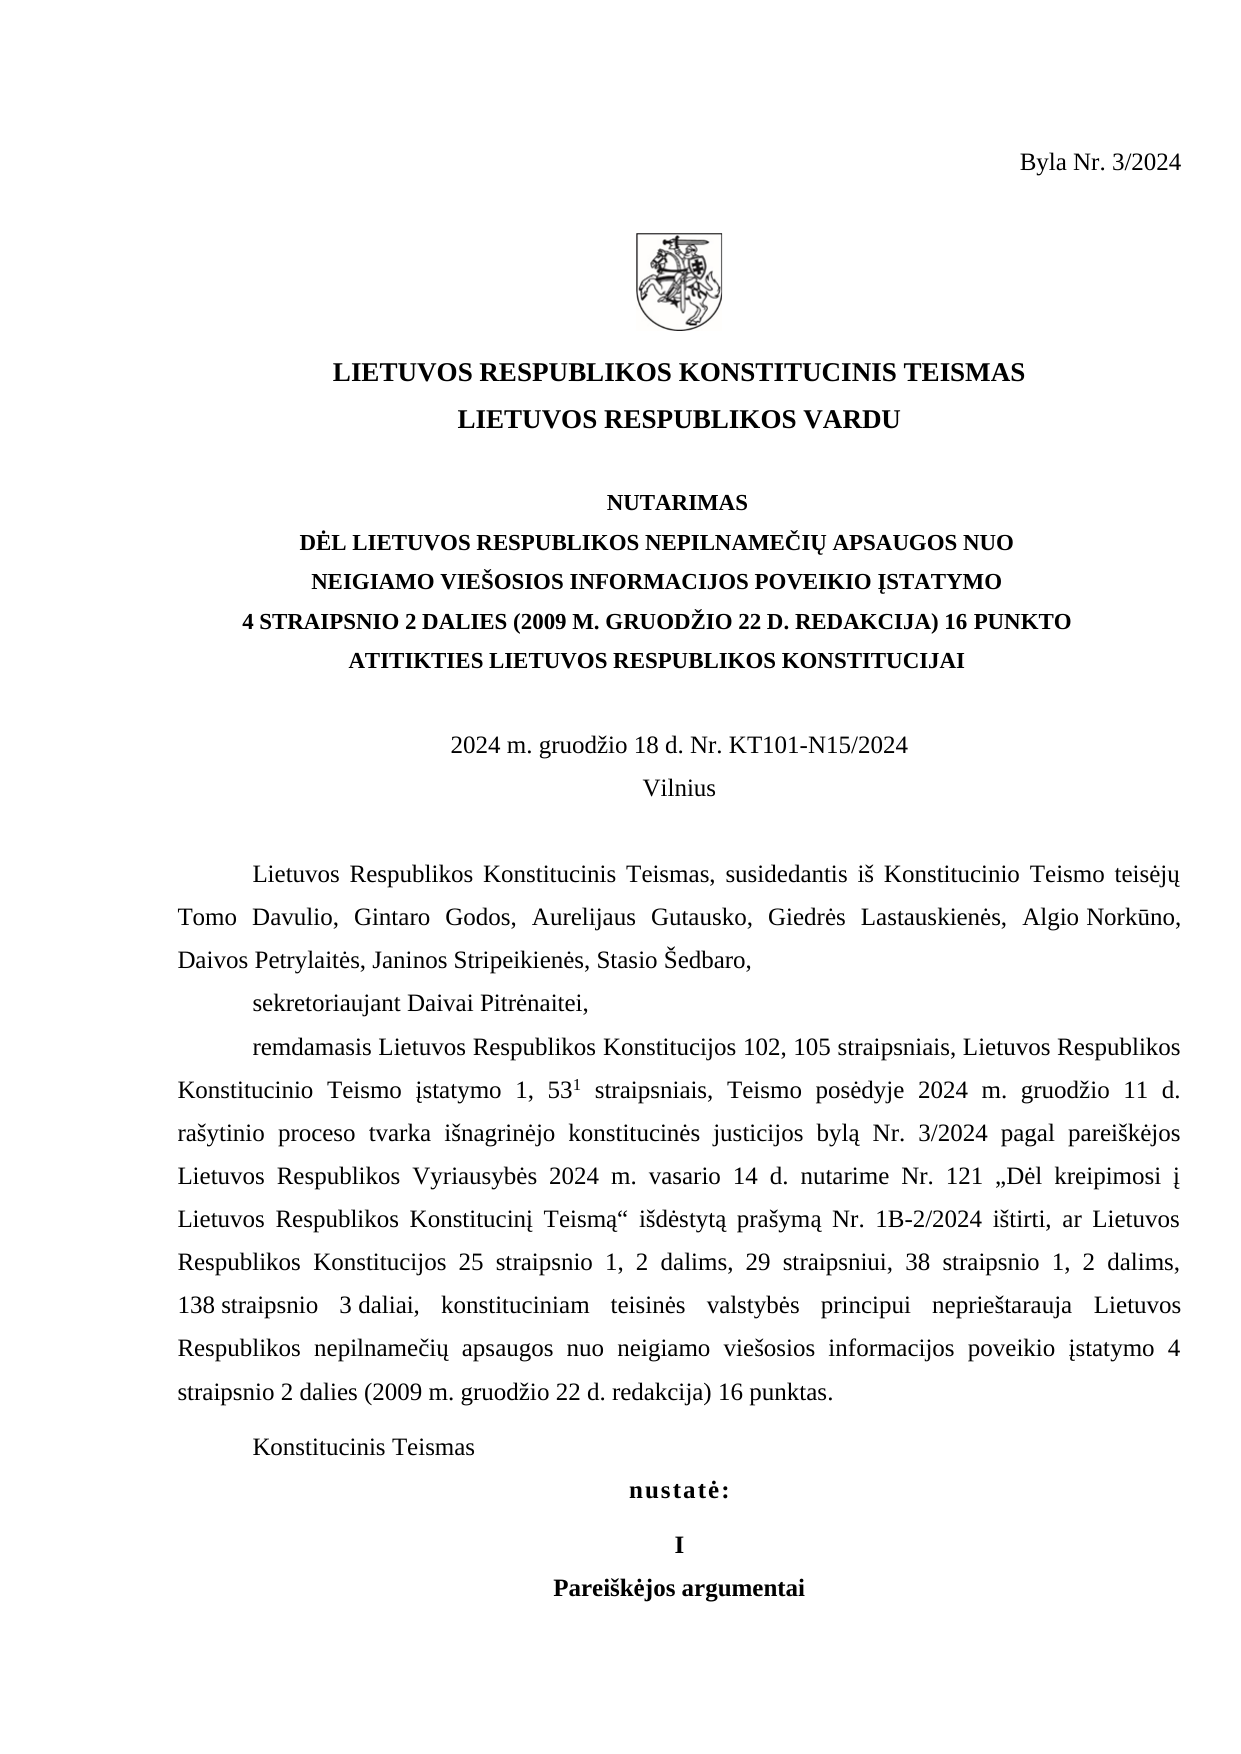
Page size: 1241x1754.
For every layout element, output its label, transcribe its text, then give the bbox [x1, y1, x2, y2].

subtitle NUTARIMAS [177, 489, 1102, 516]
text remdamasis Lietuvos Respublikos Konstitucijos 102, 105 straipsniais, Lietuvos Respublikos Konstitucinio Teismo įstatymo 1, 531 straipsniais, Teismo posėdyje 2024 m. gruodžio 11 d. rašytinio proceso tvarka išnagrinėjo konstitucinės justicijos bylą Nr. 3/2024 pagal pareiškėjos Lietuvos Respublikos Vyriausybės 2024 m. vasario 14 d. nutarime Nr. 121 „Dėl kreipimosi į Lietuvos Respublikos Konstitucinį Teismą“ išdėstytą prašymą Nr. 1B-2/2024 ištirti, ar Lietuvos Respublikos Konstitucijos 25 straipsnio 1, 2 dalims, 29 straipsniui, 38 straipsnio 1, 2 dalims, 138 straipsnio 3 daliai, konstituciniam teisinės valstybės principui neprieštarauja Lietuvos Respublikos nepilnamečių apsaugos nuo neigiamo viešosios informacijos poveikio įstatymo 4 straipsnio 2 dalies (2009 m. gruodžio 22 d. redakcija) 16 punktas. [177, 1032, 1181, 1405]
text Pareiškėjos argumentai [177, 1573, 1181, 1602]
text LIETUVOS RESPUBLIKOS VARDU [177, 403, 1181, 434]
text Vilnius [177, 773, 1181, 802]
text I [177, 1530, 1181, 1559]
text Lietuvos Respublikos Konstitucinis Teismas, susidedantis iš Konstitucinio Teismo teisėjų Tomo Davulio, Gintaro Godos, Aurelijaus Gutausko, Giedrės Lastauskienės, Algio Norkūno, Daivos Petrylaitės, Janinos Stripeikienės, Stasio Šedbaro, [177, 859, 1181, 974]
text LIETUVOS RESPUBLIKOS KONSTITUCINIS TEISMAS [177, 356, 1181, 388]
text Byla Nr. 3/2024 [177, 147, 1181, 176]
text sekretoriaujant Daivai Pitrėnaitei, [177, 988, 1181, 1017]
text Konstitucinis Teismas [177, 1432, 1181, 1461]
text nustatė: [177, 1475, 1181, 1504]
text 2024 m. gruodžio 18 d. Nr. KT101-N15/2024 [177, 730, 1181, 758]
text DĖL LIETUVOS RESPUBLIKOS NEPILNAMEČIŲ APSAUGOS NUO NEIGIAMO VIEŠOSIOS INFORMACIJOS POVEIKIO ĮSTATYMO 4 STRAIPSNIO 2 DALIES (2009 M. GRUODŽIO 22 D. REDAKCIJA) 16 PUNKTO ATITIKTIES LIETUVOS RESPUBLIKOS KONSTITUCIJAI [236, 529, 1077, 673]
